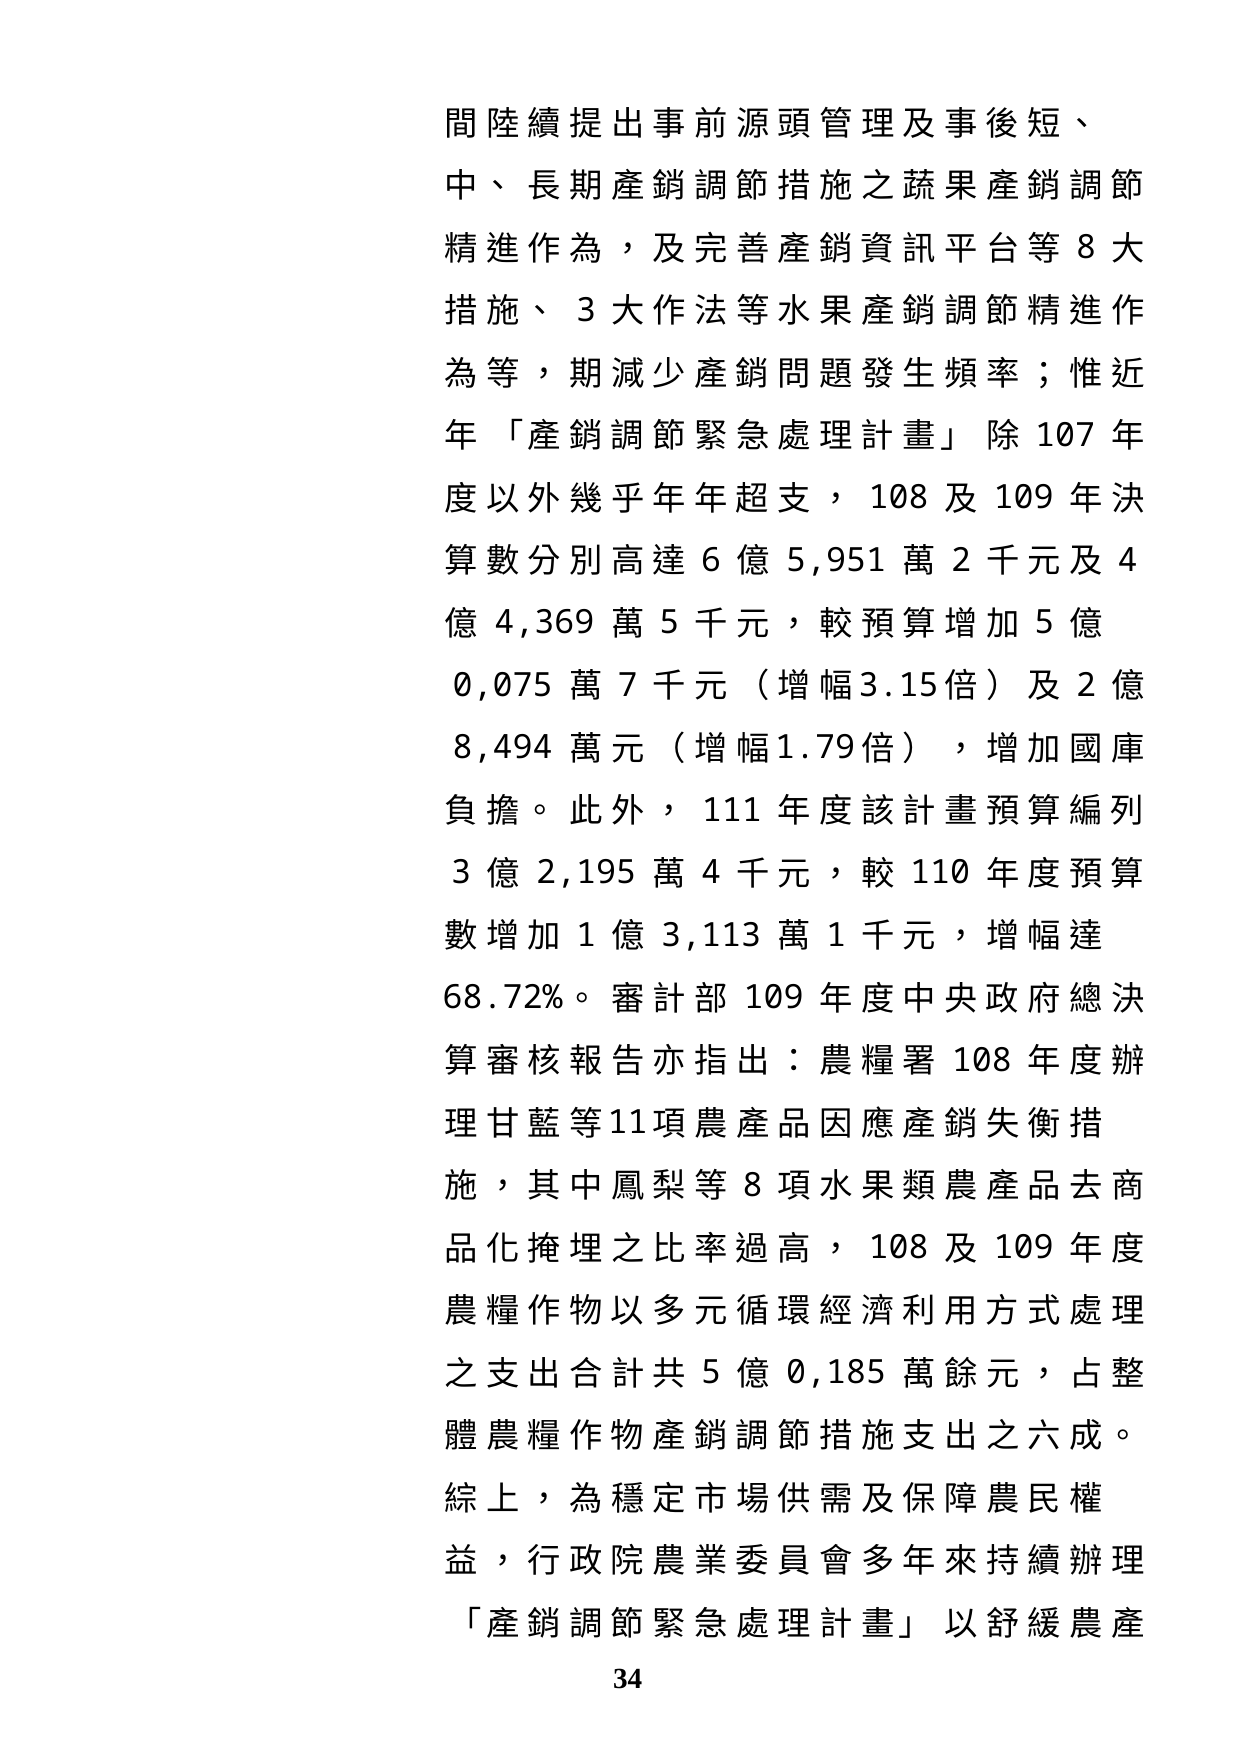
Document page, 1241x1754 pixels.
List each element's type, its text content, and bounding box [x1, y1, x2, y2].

list 間陸續提出事前源頭管理及事後短、中、長期產銷調節措施之蔬果產銷調節精進作為，及完善產銷資訊平台等8大措施、3大作法等水果產銷調節精進作為等，期減少產銷問題發生頻率；惟近年「產銷調節緊急處理計畫」除107年度以外幾乎年年超支，108及109年決算數分別高達6億5,951萬2千元及4億4,369萬5千元，較預算增加5億0,075萬7千元（增幅3.15倍）及2億8,494萬元（增幅1.79倍），增加國庫負擔。此外，111年度該計畫預算編列3億2,195萬4千元，較110年度預算數增加1億3,113萬1千元，增幅達68.72%。審計部109年度中央政府總決算審核報告亦指出：農糧署108年度辦理甘藍等11項農產品因應產銷失衡措施，其中鳳梨等8項水果類農產品去商品化掩埋之比率過高，108及109年度農糧作物以多元循環經濟利用方式處理之支出合計共5億0,185萬餘元，占整體農糧作物產銷調節措施支出之六成。綜上，為穩定市場供需及保障農民權益，行政院農業委員會多年來持續辦理「產銷調節緊急處理計畫」以舒緩農產 [253, 79, 1148, 1641]
